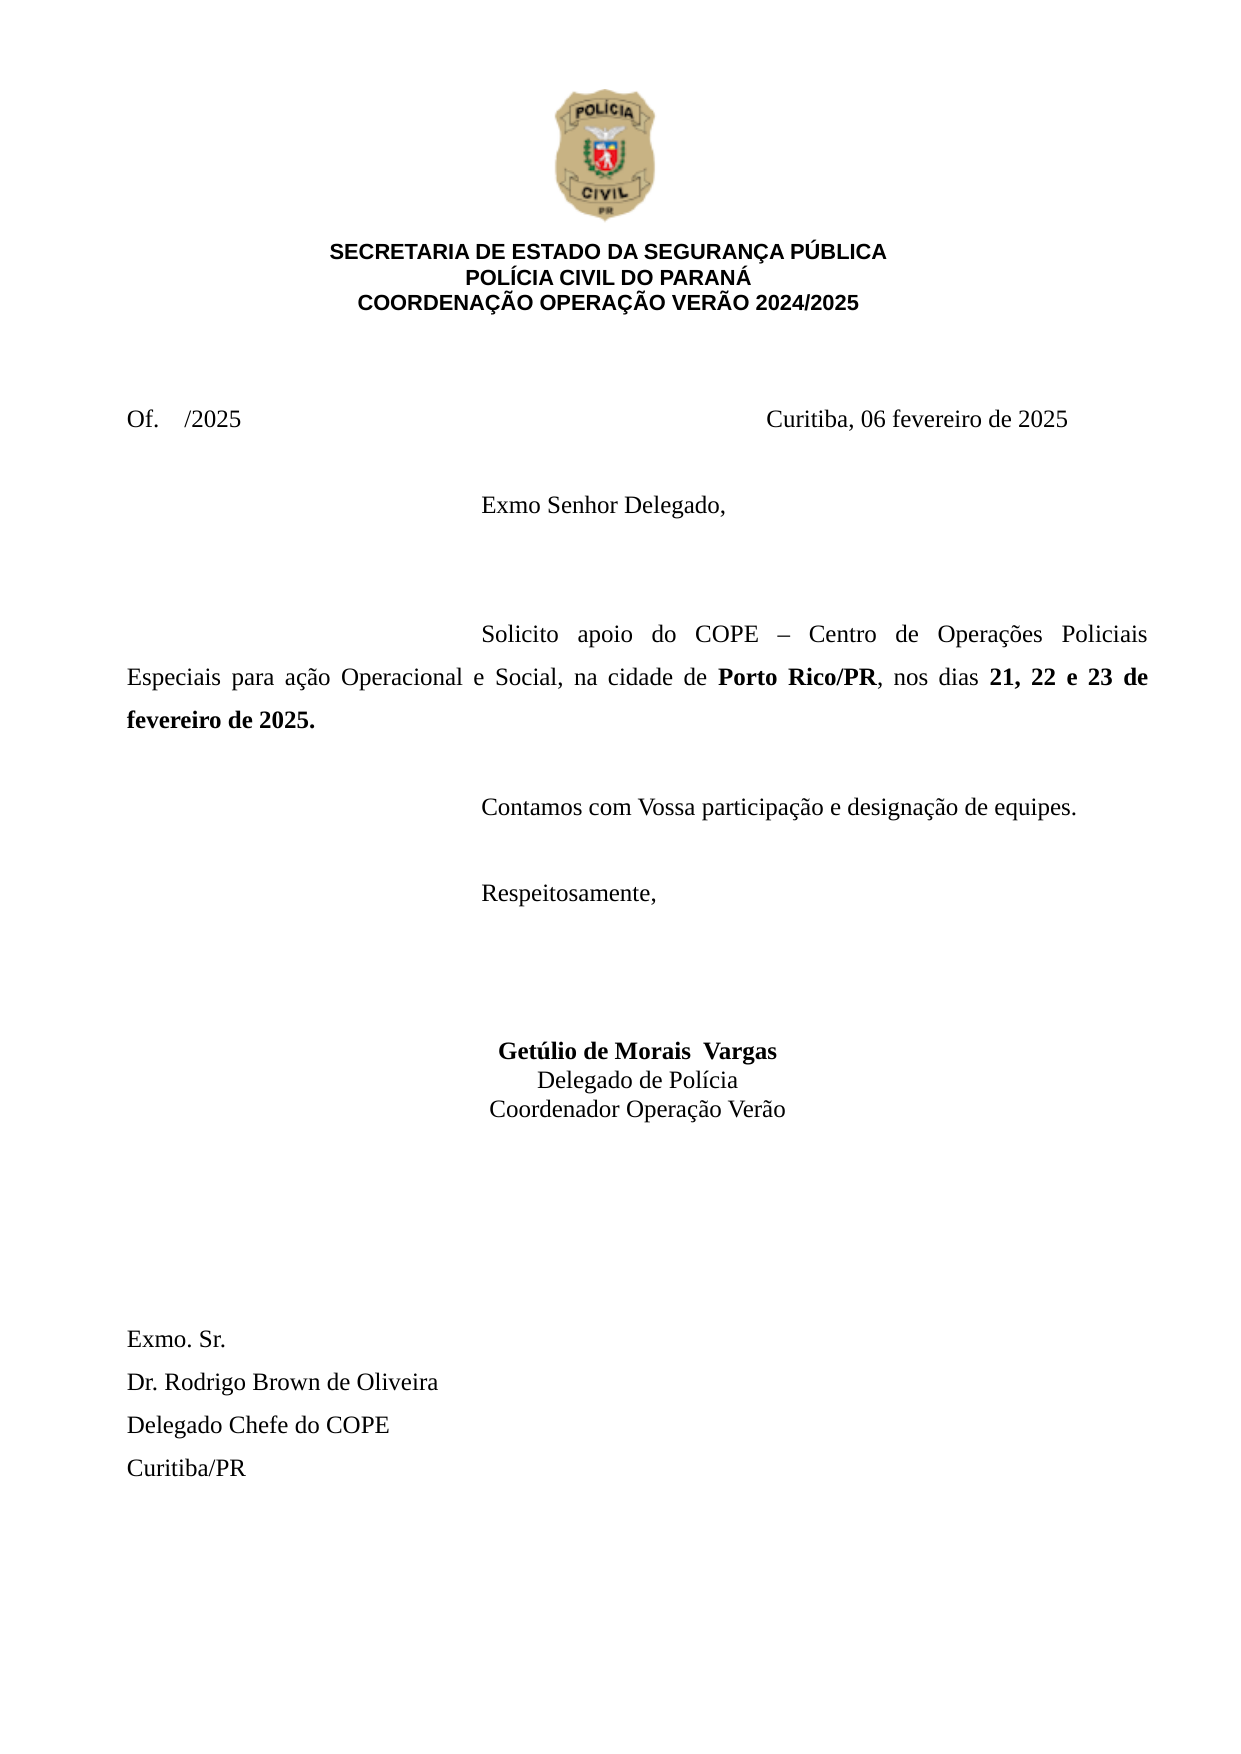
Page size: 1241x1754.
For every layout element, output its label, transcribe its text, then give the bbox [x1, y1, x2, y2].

text Getúlio de Morais Vargas [127, 1036, 1148, 1065]
text Delegado de Polícia [127, 1065, 1148, 1094]
text Respeitosamente, [127, 878, 1148, 907]
text Solicito apoio do COPE – Centro de Operações Policiais Especiais para ação Operacional e Social, na cidade de Porto Rico/PR, nos dias 21, 22 e 23 de fevereiro de 2025. [127, 619, 1148, 734]
text Curitiba/PR [127, 1453, 1148, 1482]
text POLÍCIA CIVIL DO PARANÁ [77, 264, 1140, 289]
text Dr. Rodrigo Brown de Oliveira [127, 1367, 1148, 1396]
text Delegado Chefe do COPE [127, 1410, 1148, 1439]
text Contamos com Vossa participação e designação de equipes. [127, 792, 1148, 821]
picture [549, 89, 663, 224]
text Exmo Senhor Delegado, [127, 490, 1148, 519]
text Of. /2025 Curitiba, 06 fevereiro de 2025 [127, 404, 1148, 432]
text Exmo. Sr. [127, 1324, 1148, 1352]
text SECRETARIA DE ESTADO DA SEGURANÇA PÚBLICA [77, 239, 1140, 264]
text COORDENAÇÃO OPERAÇÃO VERÃO 2024/2025 [77, 289, 1140, 315]
text Coordenador Operação Verão [127, 1094, 1148, 1122]
